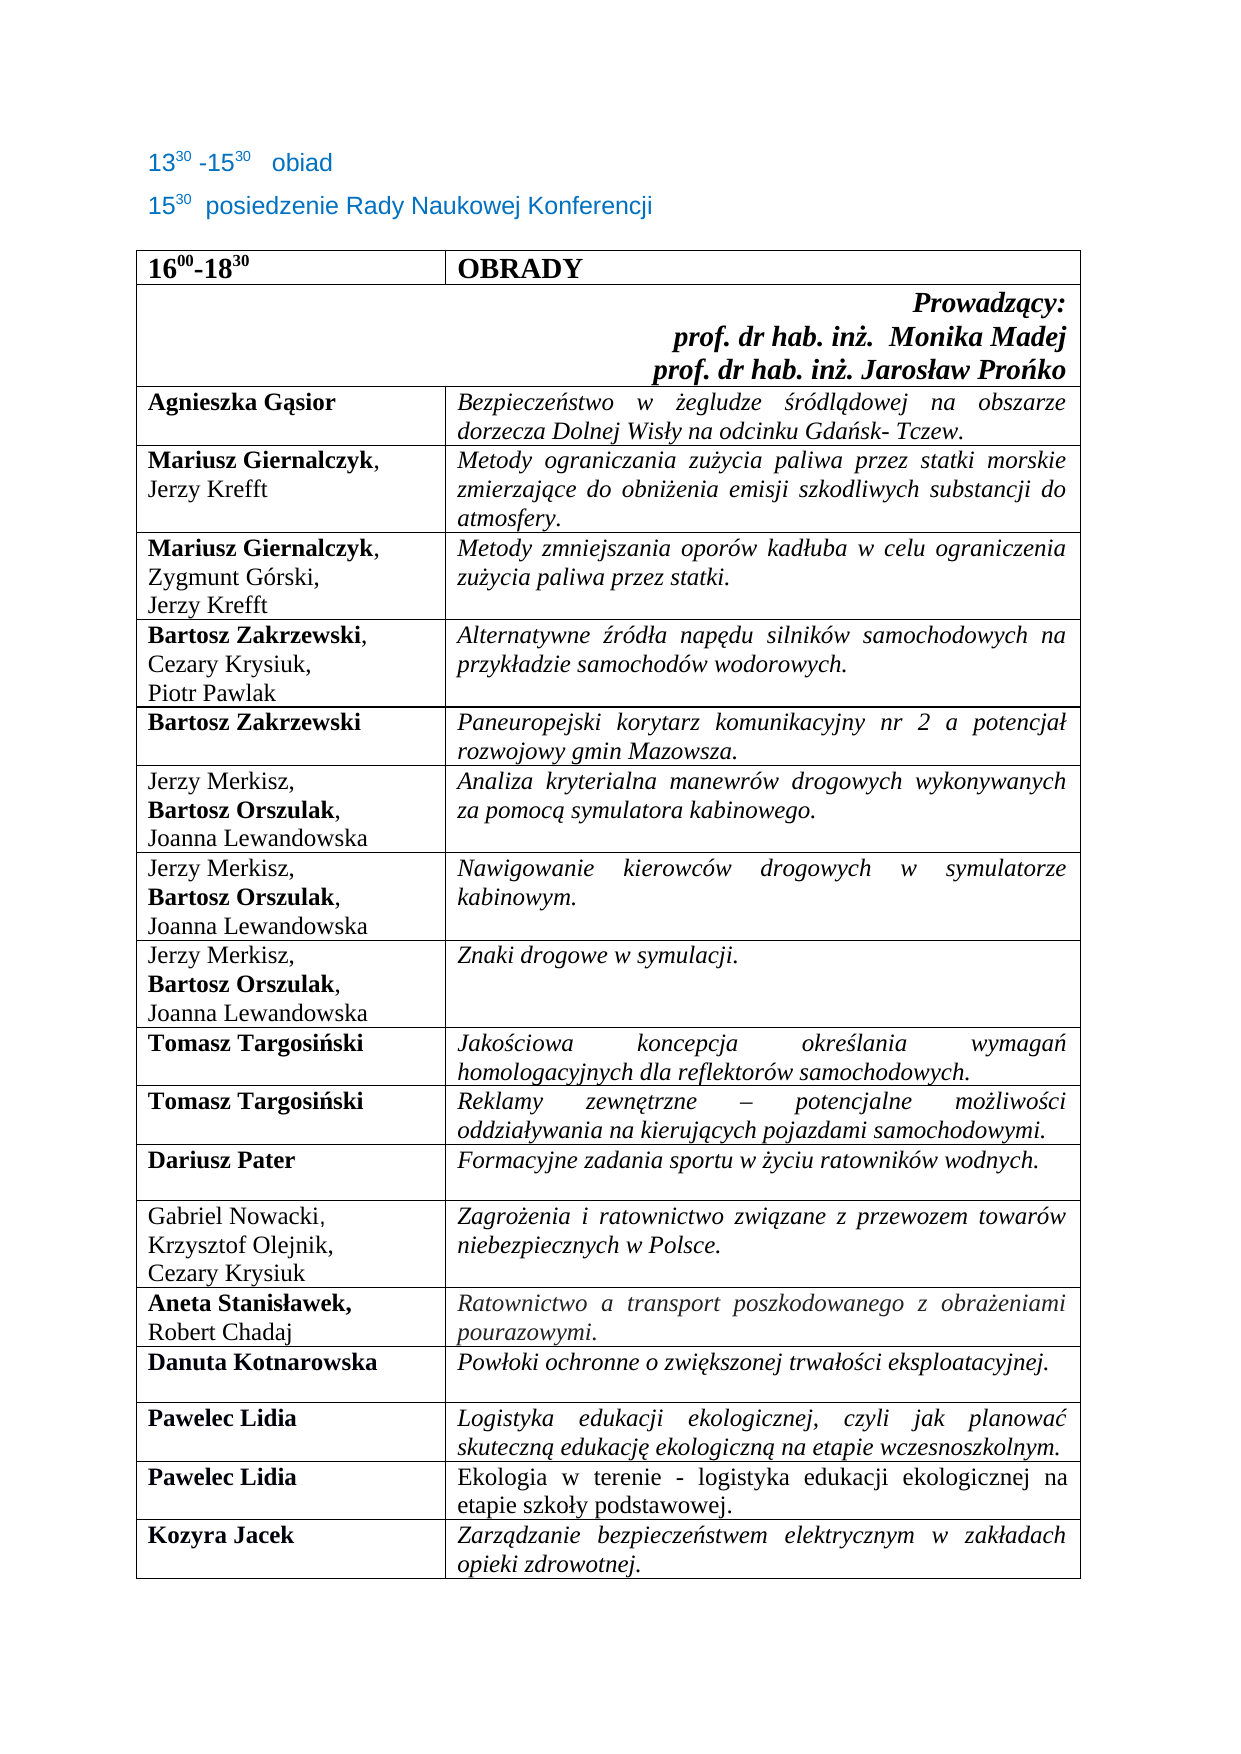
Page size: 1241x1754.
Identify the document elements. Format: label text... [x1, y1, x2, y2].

table_cell Pawelec Lidia [137, 1462, 445, 1519]
table_cell Metody ograniczania zużycia paliwa przez statki morskie zmierzające do obniżenia emisji szkodliwych substancji do atmosfery. [446, 446, 1080, 532]
text 1530 posiedzenie Rady Naukowej Konferencji [148, 191, 1093, 219]
table_cell Dariusz Pater [137, 1145, 445, 1200]
table_cell Zagrożenia i ratownictwo związane z przewozem towarów niebezpiecznych w Polsce. [446, 1201, 1080, 1287]
text 1330 -1530 obiad [148, 148, 1093, 176]
table_cell Znaki drogowe w symulacji. [446, 941, 1080, 1027]
table_cell Logistyka edukacji ekologicznej, czyli jak planować skuteczną edukację ekologiczną na etapie wczesnoszkolnym. [446, 1403, 1080, 1461]
table_cell Tomasz Targosiński [137, 1028, 445, 1085]
table_header OBRADY [446, 251, 1080, 284]
table_cell Bartosz Zakrzewski [137, 708, 445, 765]
table_cell Ratownictwo a transport poszkodowanego z obrażeniami pourazowymi. [446, 1288, 1080, 1346]
table_cell Gabriel Nowacki, Krzysztof Olejnik, Cezary Krysiuk [137, 1201, 445, 1287]
table_header 1600-1830 [137, 251, 445, 284]
table_cell Mariusz Giernalczyk, Zygmunt Górski, Jerzy Krefft [137, 533, 445, 619]
table_cell Paneuropejski korytarz komunikacyjny nr 2 a potencjał rozwojowy gmin Mazowsza. [446, 708, 1080, 765]
table_cell Powłoki ochronne o zwiększonej trwałości eksploatacyjnej. [446, 1347, 1080, 1402]
table_cell Aneta Stanisławek, Robert Chadaj [137, 1288, 445, 1346]
table_cell Analiza kryterialna manewrów drogowych wykonywanych za pomocą symulatora kabinowego. [446, 766, 1080, 852]
table_cell Alternatywne źródła napędu silników samochodowych na przykładzie samochodów wodorowych. [446, 620, 1080, 706]
table_cell Zarządzanie bezpieczeństwem elektrycznym w zakładach opieki zdrowotnej. [446, 1520, 1080, 1578]
table_cell Ekologia w terenie - logistyka edukacji ekologicznej na etapie szkoły podstawowej. [446, 1462, 1080, 1519]
table_cell Jerzy Merkisz, Bartosz Orszulak, Joanna Lewandowska [137, 766, 445, 852]
table_cell Reklamy zewnętrzne – potencjalne możliwości oddziaływania na kierujących pojazdami samochodowymi. [446, 1086, 1080, 1144]
table_cell Formacyjne zadania sportu w życiu ratowników wodnych. [446, 1145, 1080, 1200]
table_cell Danuta Kotnarowska [137, 1347, 445, 1402]
table_cell Prowadzący: prof. dr hab. inż. Monika Madej prof. dr hab. inż. Jarosław Prońko [137, 285, 1080, 386]
table_cell Bartosz Zakrzewski, Cezary Krysiuk, Piotr Pawlak [137, 620, 445, 706]
table_cell Jerzy Merkisz, Bartosz Orszulak, Joanna Lewandowska [137, 853, 445, 939]
table_cell Nawigowanie kierowców drogowych w symulatorze kabinowym. [446, 853, 1080, 939]
table_cell Metody zmniejszania oporów kadłuba w celu ograniczenia zużycia paliwa przez statki. [446, 533, 1080, 619]
table_cell Jakościowa koncepcja określania wymagań homologacyjnych dla reflektorów samochodowych. [446, 1028, 1080, 1085]
table_cell Bezpieczeństwo w żegludze śródlądowej na obszarze dorzecza Dolnej Wisły na odcinku Gdańsk- Tczew. [446, 387, 1080, 444]
table_cell Agnieszka Gąsior [137, 387, 445, 444]
table_cell Jerzy Merkisz, Bartosz Orszulak, Joanna Lewandowska [137, 941, 445, 1027]
table_cell Mariusz Giernalczyk, Jerzy Krefft [137, 446, 445, 532]
table_cell Kozyra Jacek [137, 1520, 445, 1578]
table_cell Pawelec Lidia [137, 1403, 445, 1461]
table_cell Tomasz Targosiński [137, 1086, 445, 1144]
